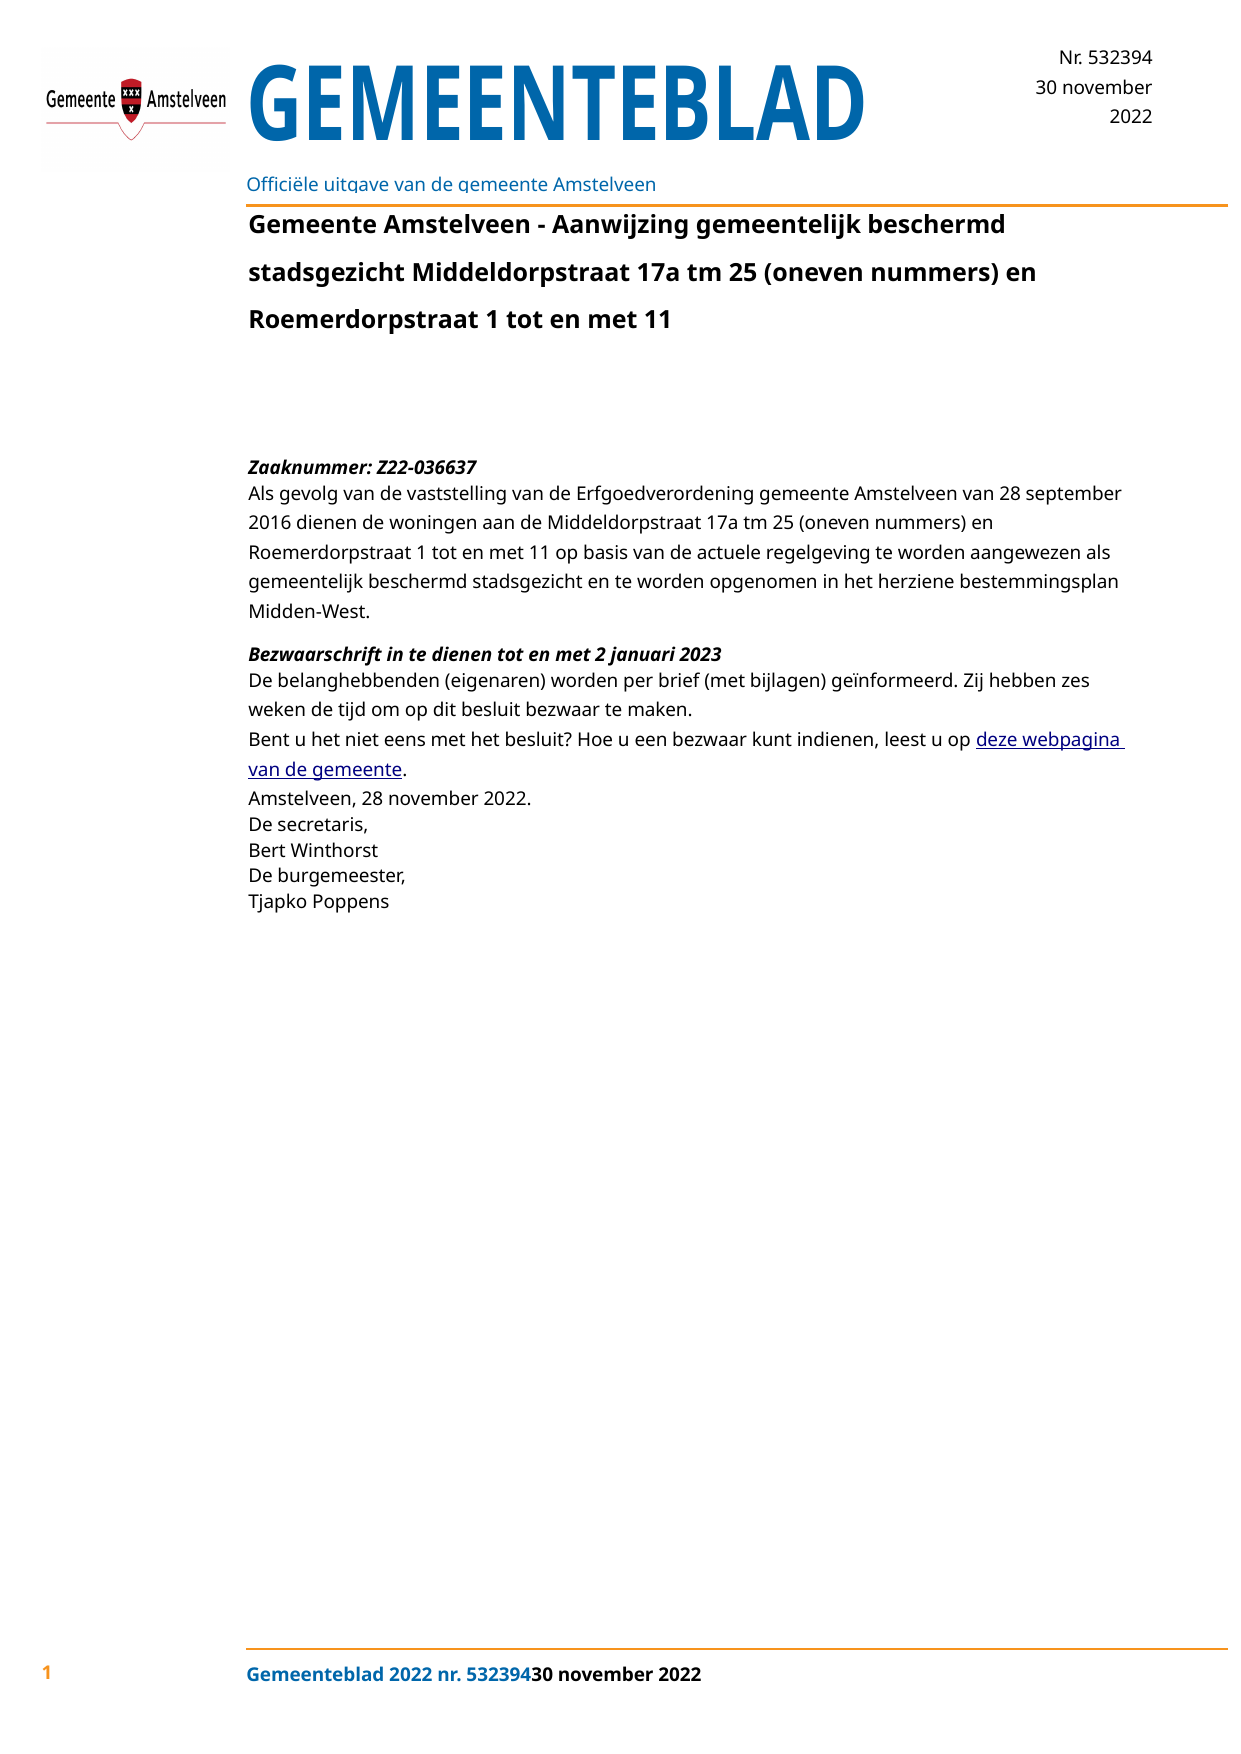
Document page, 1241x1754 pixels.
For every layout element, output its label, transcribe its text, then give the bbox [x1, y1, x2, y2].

text De secretaris, [248, 811, 1152, 837]
text Bert Winthorst [248, 837, 1152, 862]
picture [41, 47, 231, 172]
text Zaaknummer: Z22-036637 [248, 454, 1152, 480]
text Tjapko Poppens [248, 888, 1152, 914]
text Amstelveen, 28 november 2022. [248, 785, 1152, 811]
text De belanghebbenden (eigenaren) worden per brief (met bijlagen) geïnformeerd. Zij hebben zes weken de tijd om op dit besluit bezwaar te maken. [248, 667, 1152, 722]
text Gemeente Amstelveen - Aanwijzing gemeentelijk beschermd stadsgezicht Middeldorpstraat 17a tm 25 (oneven nummers) en Roemerdorpstraat 1 tot en met 11 [248, 207, 1152, 336]
text Bezwaarschrift in te dienen tot en met 2 januari 2023 [248, 641, 1152, 667]
text De burgemeester, [248, 862, 1152, 888]
text Als gevolg van de vaststelling van de Erfgoedverordening gemeente Amstelveen van 28 september 2016 dienen de woningen aan de Middeldorpstraat 17a tm 25 (oneven nummers) en Roemerdorpstraat 1 tot en met 11 op basis van de actuele regelgeving te worden aangewezen als gemeentelijk beschermd stadsgezicht en te worden opgenomen in het herziene bestemmingsplan Midden-West. [248, 480, 1152, 624]
text Bent u het niet eens met het besluit? Hoe u een bezwaar kunt indienen, leest u op deze webpagina van de gemeente. [248, 726, 1152, 781]
